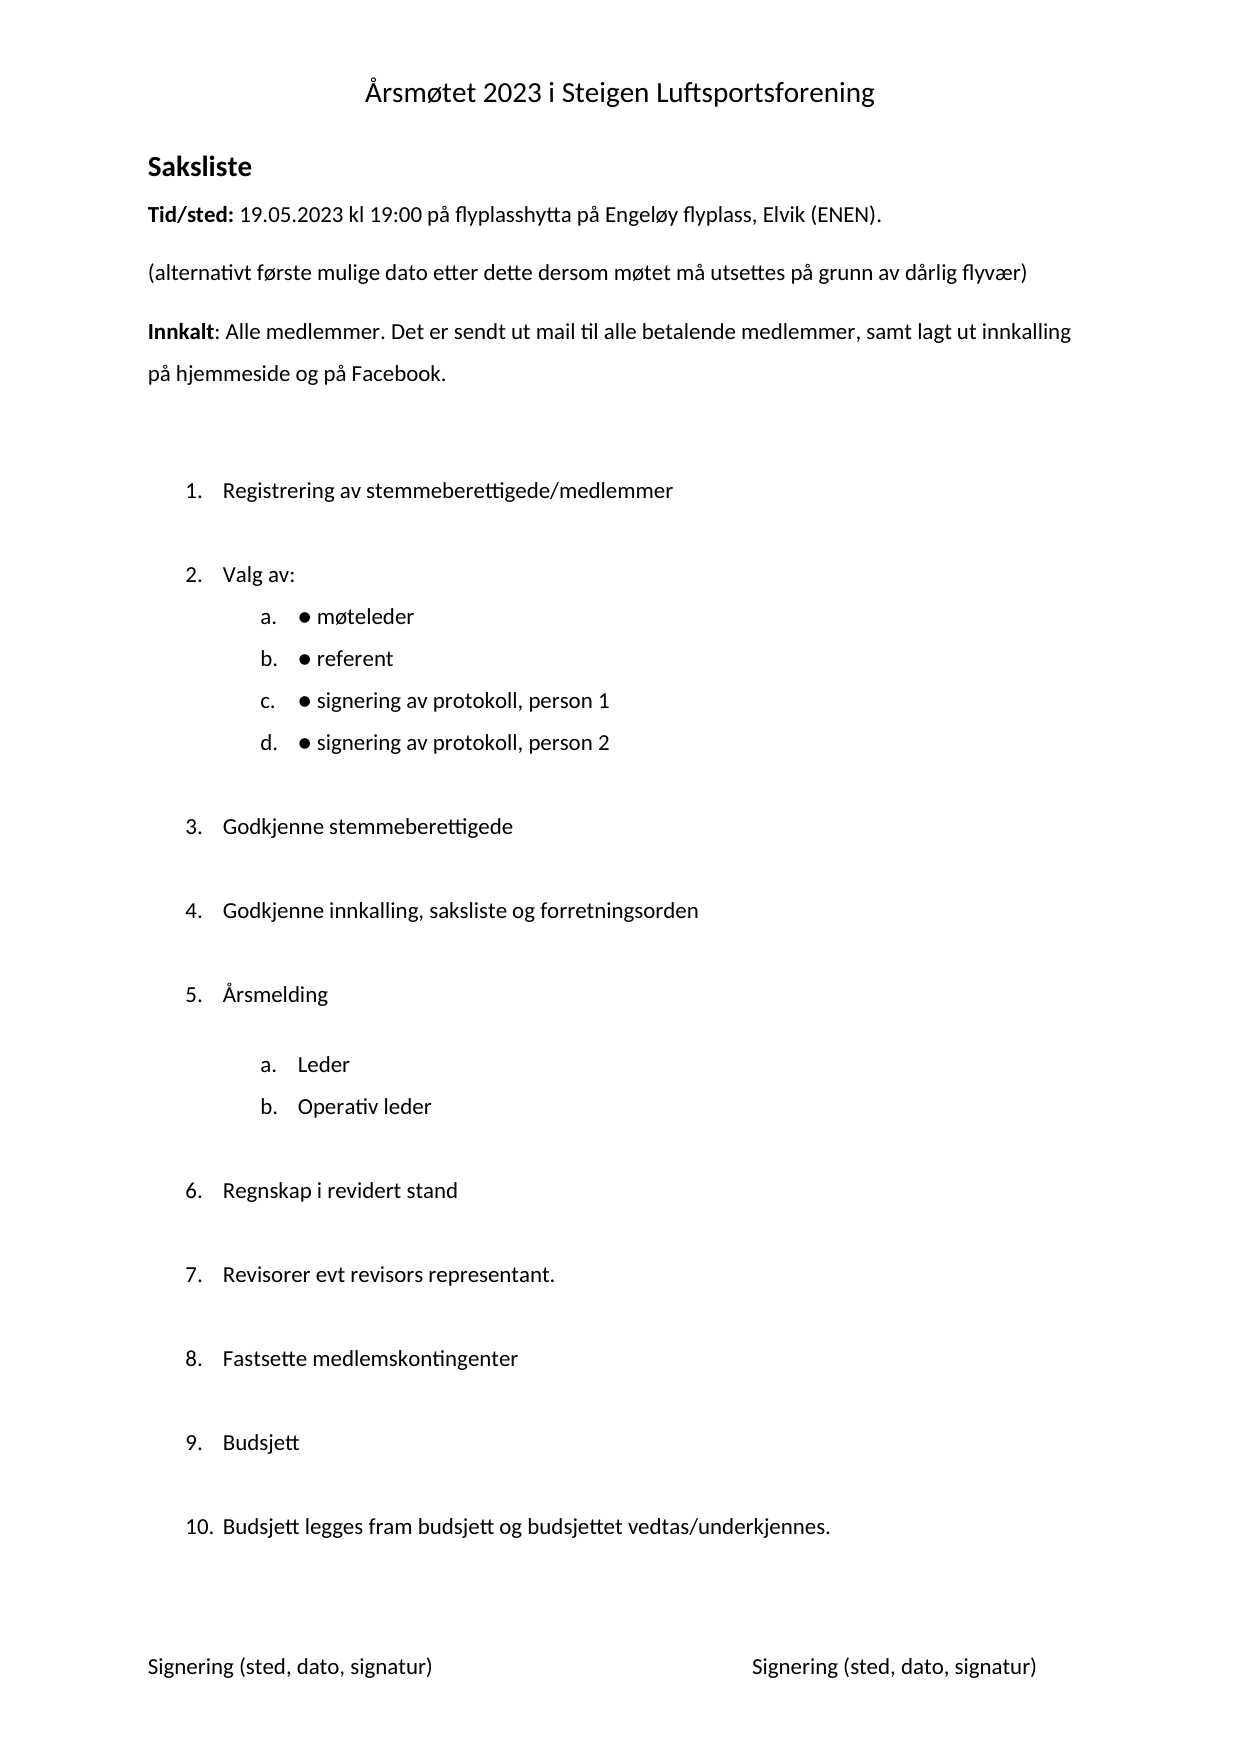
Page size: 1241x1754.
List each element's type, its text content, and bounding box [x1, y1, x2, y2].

list Fastsette medlemskontingenter [185, 1344, 1093, 1372]
text Innkalt: Alle medlemmer. Det er sendt ut mail til alle betalende medlemmer, samt lagt ut innkalling på hjemmeside og på Facebook. [148, 317, 1093, 387]
list Regnskap i revidert stand [185, 1176, 1093, 1204]
list Budsjett legges fram budsjett og budsjettet vedtas/underkjennes. [185, 1512, 1093, 1540]
text Tid/sted: 19.05.2023 kl 19:00 på flyplasshytta på Engeløy flyplass, Elvik (ENEN). [148, 200, 1093, 228]
list Valg av: [185, 560, 1093, 588]
list Operativ leder [260, 1092, 1093, 1120]
list Budsjett [185, 1428, 1093, 1456]
list ● møteleder [260, 602, 1093, 630]
list Godkjenne innkalling, saksliste og forretningsorden [185, 896, 1093, 924]
list ● signering av protokoll, person 2 [260, 728, 1093, 756]
list ● signering av protokoll, person 1 [260, 686, 1093, 714]
list Registrering av stemmeberettigede/medlemmer [185, 476, 1093, 504]
text (alternativt første mulige dato etter dette dersom møtet må utsettes på grunn av dårlig flyvær) [148, 258, 1093, 287]
list ● referent [260, 644, 1093, 672]
list Årsmelding [185, 980, 1093, 1008]
list Revisorer evt revisors representant. [185, 1260, 1093, 1288]
list Leder [260, 1050, 1093, 1078]
list Godkjenne stemmeberettigede [185, 812, 1093, 840]
text Saksliste [148, 148, 1093, 183]
